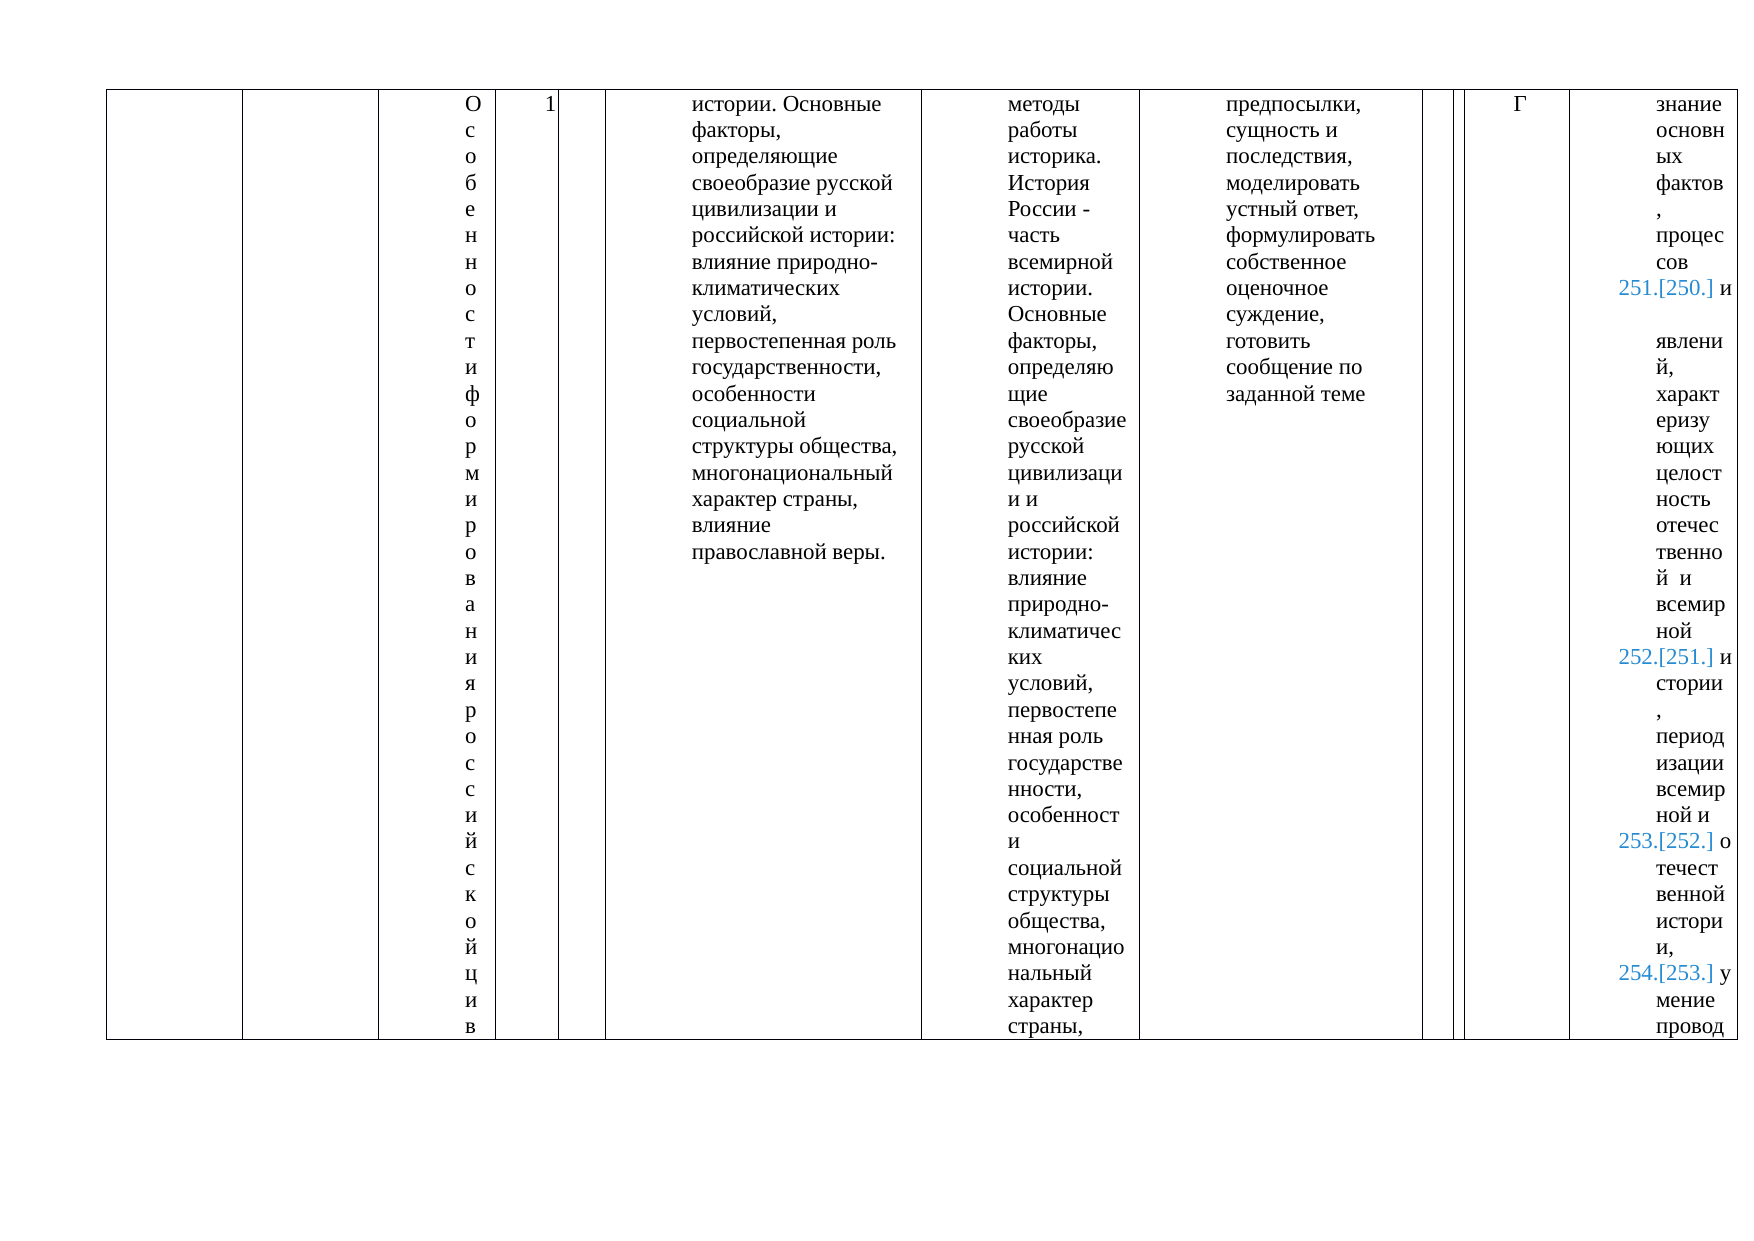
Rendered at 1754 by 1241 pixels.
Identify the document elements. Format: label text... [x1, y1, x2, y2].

table_cell Значение изучения истории. Особенности истории как науки, методы работы историка. История России - часть всемирной истории. Основные факторы, определяющие своеобразие русской цивилизации и российской истории: влияние природно-климатических условий, первостепенная роль государственности, особенности социальной структуры общества, многонациональный характер страны, влияние православной веры. [606, 90, 921, 1038]
table_cell 1 [496, 90, 558, 1038]
table_cell [107, 90, 242, 1038]
table_cell Устанавливать причинно-следственные связи, анализировать материал, определять предпосылки, сущность и последствия, моделировать устный ответ, формулировать собственное оценочное суждение, готовить сообщение по заданной теме [1140, 90, 1422, 1038]
table_cell [559, 90, 605, 1038]
table_cell Введение. Особенности формирования российской цивилизации [379, 90, 495, 1038]
table_cell [243, 90, 378, 1038]
table_cell 1 [1423, 90, 1453, 1038]
table_cell Значение изучения истории. Особенности истории как науки, методы работы историка. История России - часть всемирной истории. Основные факторы, определяющие своеобразие русской цивилизации и российской истории: влияние природно-климатических условий, первостепенная роль государственности, особенности социальной структуры общества, многонациональный характер страны, влияние православной веры. [922, 90, 1139, 1038]
table_cell К И Г [1465, 90, 1569, 1038]
table_cell Выполнение заданий на знание основных фактов, процессов и явлений, характеризующих целостность отечественной и всемирной истории, периодизации всемирной и отечественной истории, умение проводить поиск исторической информации в источниках разного типа [1570, 90, 1737, 1038]
table_cell I II III [1454, 90, 1464, 1038]
